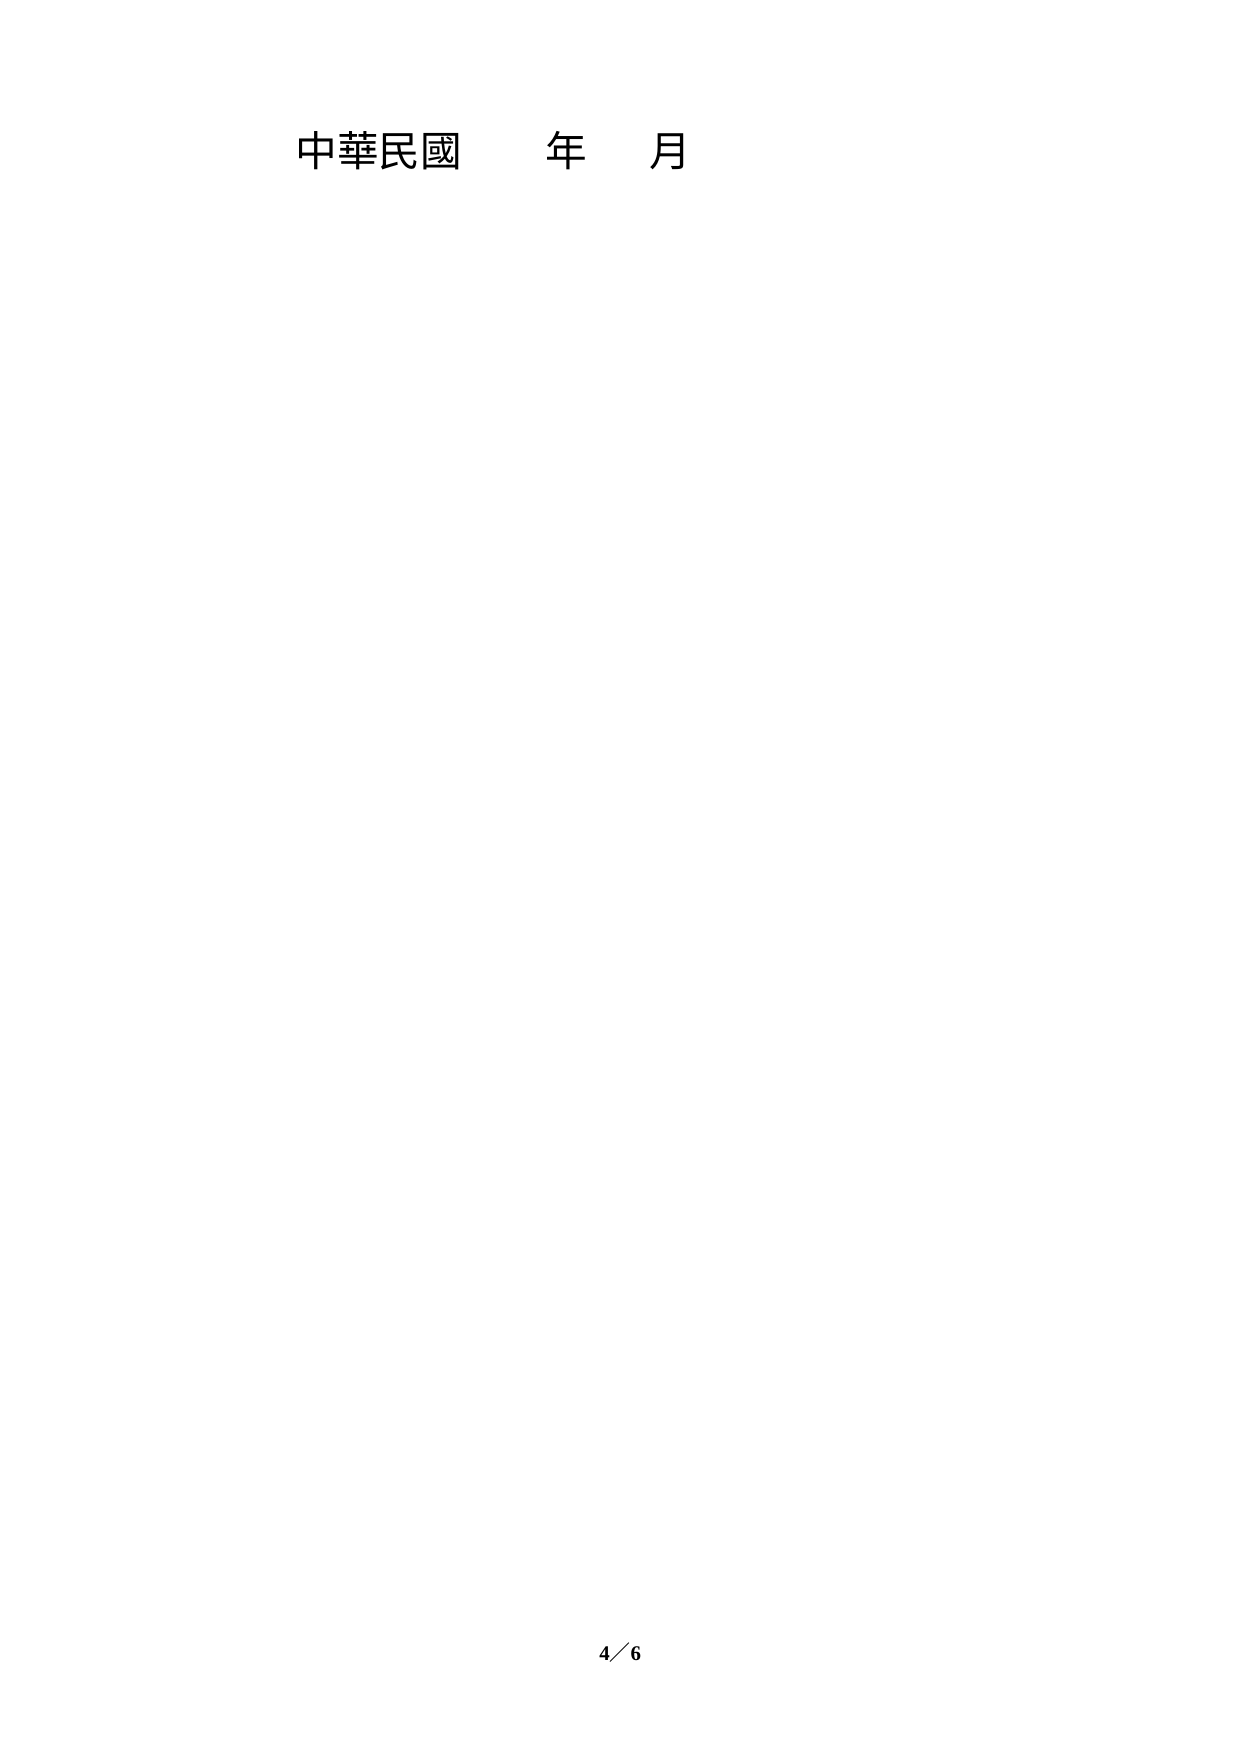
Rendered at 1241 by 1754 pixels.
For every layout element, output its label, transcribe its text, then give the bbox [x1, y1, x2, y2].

text 中華民國 年 月 [295, 118, 945, 178]
